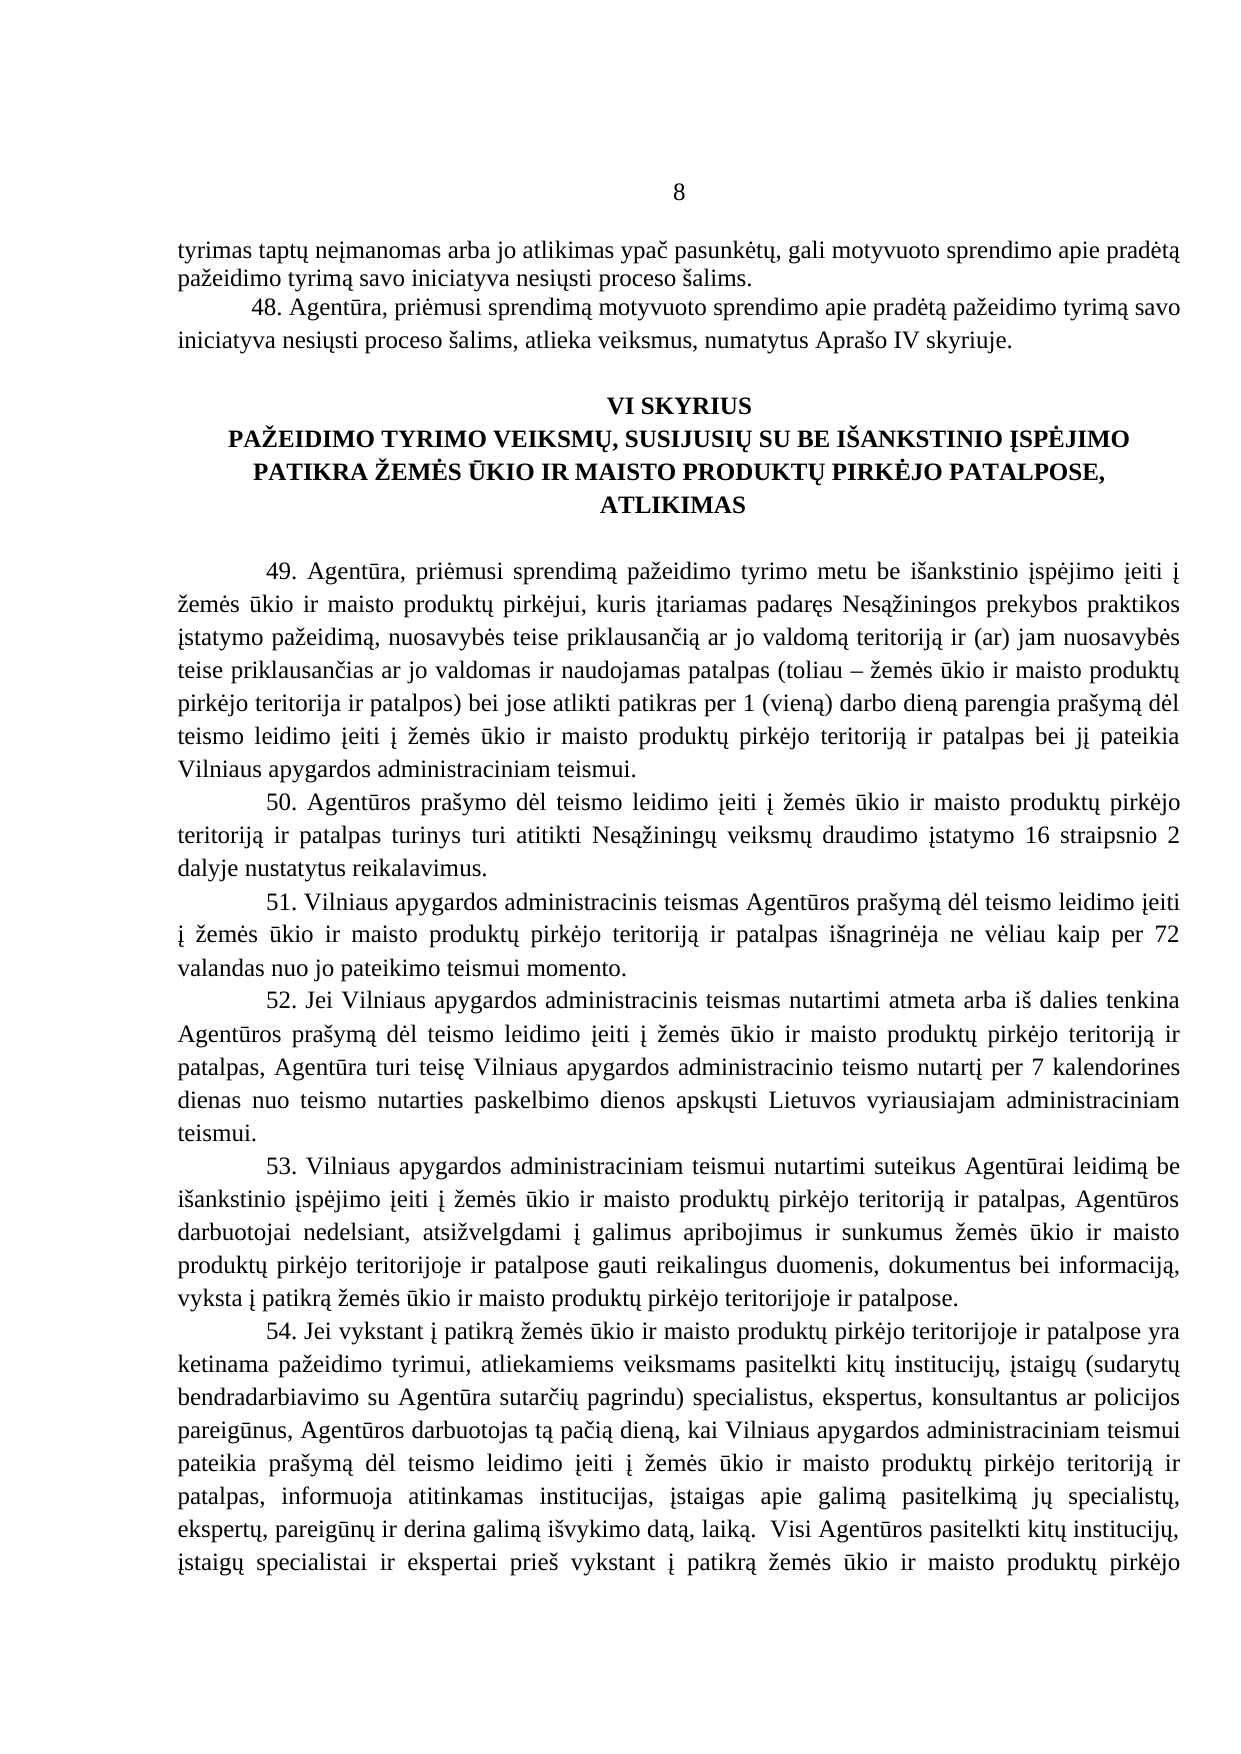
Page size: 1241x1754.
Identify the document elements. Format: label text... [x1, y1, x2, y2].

text 49. Agentūra, priėmusi sprendimą pažeidimo tyrimo metu be išankstinio įspėjimo įeiti į žemės ūkio ir maisto produktų pirkėjui, kuris įtariamas padaręs Nesąžiningos prekybos praktikos įstatymo pažeidimą, nuosavybės teise priklausančią ar jo valdomą teritoriją ir (ar) jam nuosavybės teise priklausančias ar jo valdomas ir naudojamas patalpas (toliau – žemės ūkio ir maisto produktų pirkėjo teritorija ir patalpos) bei jose atlikti patikras per 1 (vieną) darbo dieną parengia prašymą dėl teismo leidimo įeiti į žemės ūkio ir maisto produktų pirkėjo teritoriją ir patalpas bei jį pateikia Vilniaus apygardos administraciniam teismui. [177, 556, 1181, 783]
text 51. Vilniaus apygardos administracinis teismas Agentūros prašymą dėl teismo leidimo įeiti į žemės ūkio ir maisto produktų pirkėjo teritoriją ir patalpas išnagrinėja ne vėliau kaip per 72 valandas nuo jo pateikimo teismui momento. [177, 887, 1181, 981]
text 48. Agentūra, priėmusi sprendimą motyvuoto sprendimo apie pradėtą pažeidimo tyrimą savo iniciatyva nesiųsti proceso šalims, atlieka veiksmus, numatytus Aprašo IV skyriuje. [177, 292, 1181, 354]
text 53. Vilniaus apygardos administraciniam teismui nutartimi suteikus Agentūrai leidimą be išankstinio įspėjimo įeiti į žemės ūkio ir maisto produktų pirkėjo teritoriją ir patalpas, Agentūros darbuotojai nedelsiant, atsižvelgdami į galimus apribojimus ir sunkumus žemės ūkio ir maisto produktų pirkėjo teritorijoje ir patalpose gauti reikalingus duomenis, dokumentus bei informaciją, vyksta į patikrą žemės ūkio ir maisto produktų pirkėjo teritorijoje ir patalpose. [177, 1151, 1181, 1312]
text 54. Jei vykstant į patikrą žemės ūkio ir maisto produktų pirkėjo teritorijoje ir patalpose yra ketinama pažeidimo tyrimui, atliekamiems veiksmams pasitelkti kitų institucijų, įstaigų (sudarytų bendradarbiavimo su Agentūra sutarčių pagrindu) specialistus, ekspertus, konsultantus ar policijos pareigūnus, Agentūros darbuotojas tą pačią dieną, kai Vilniaus apygardos administraciniam teismui pateikia prašymą dėl teismo leidimo įeiti į žemės ūkio ir maisto produktų pirkėjo teritoriją ir patalpas, informuoja atitinkamas institucijas, įstaigas apie galimą pasitelkimą jų specialistų, ekspertų, pareigūnų ir derina galimą išvykimo datą, laiką. Visi Agentūros pasitelkti kitų institucijų, įstaigų specialistai ir ekspertai prieš vykstant į patikrą žemės ūkio ir maisto produktų pirkėjo [177, 1316, 1181, 1576]
text VI SKYRIUS [177, 391, 1181, 420]
text 50. Agentūros prašymo dėl teismo leidimo įeiti į žemės ūkio ir maisto produktų pirkėjo teritoriją ir patalpas turinys turi atitikti Nesąžiningų veiksmų draudimo įstatymo 16 straipsnio 2 dalyje nustatytus reikalavimus. [177, 787, 1181, 882]
text tyrimas taptų neįmanomas arba jo atlikimas ypač pasunkėtų, gali motyvuoto sprendimo apie pradėtą pažeidimo tyrimą savo iniciatyva nesiųsti proceso šalims. [177, 235, 1181, 292]
text PAŽEIDIMO TYRIMO VEIKSMŲ, SUSIJUSIŲ SU BE IŠANKSTINIO ĮSPĖJIMO PATIKRA ŽEMĖS ŪKIO IR MAISTO PRODUKTŲ PIRKĖJO PATALPOSE, ATLIKIMAS [177, 424, 1181, 519]
text 52. Jei Vilniaus apygardos administracinis teismas nutartimi atmeta arba iš dalies tenkina Agentūros prašymą dėl teismo leidimo įeiti į žemės ūkio ir maisto produktų pirkėjo teritoriją ir patalpas, Agentūra turi teisę Vilniaus apygardos administracinio teismo nutartį per 7 kalendorines dienas nuo teismo nutarties paskelbimo dienos apskųsti Lietuvos vyriausiajam administraciniam teismui. [177, 986, 1181, 1146]
